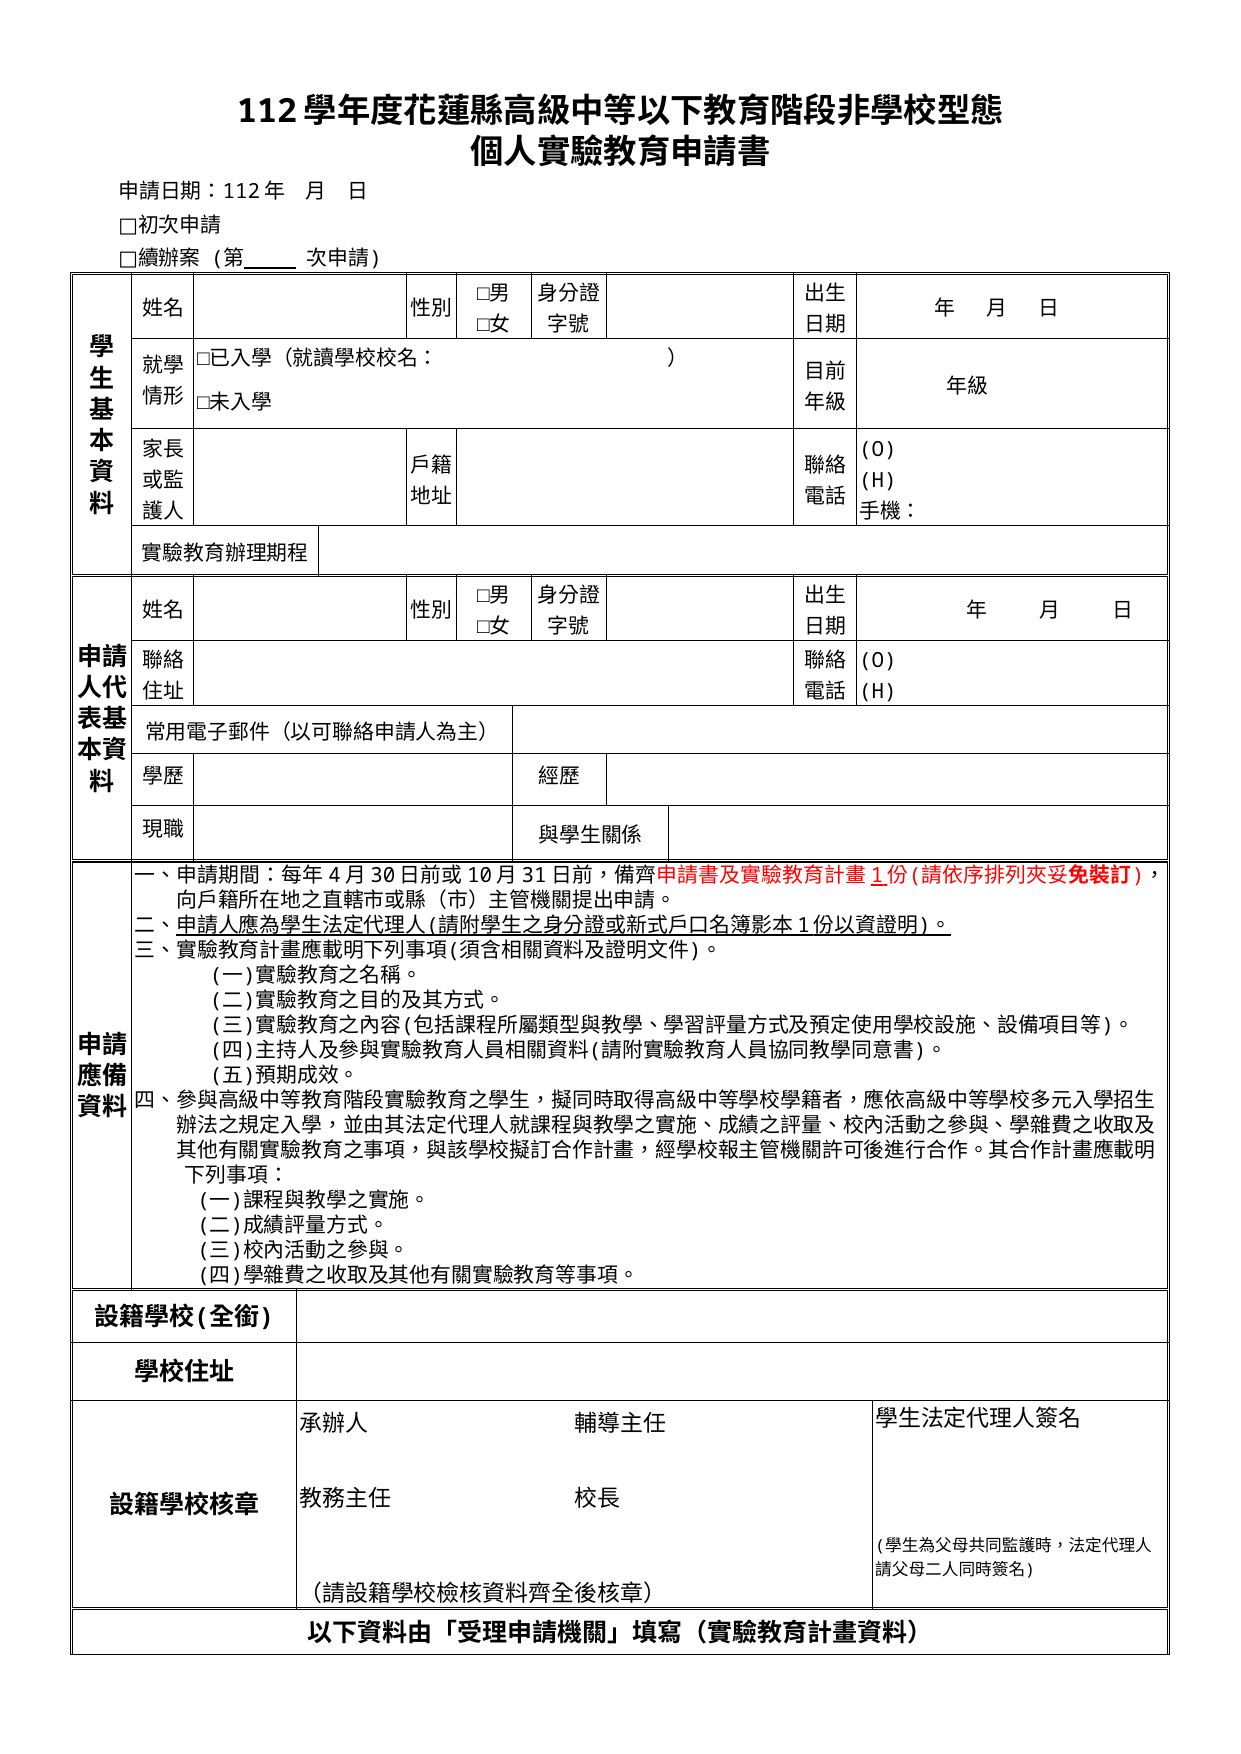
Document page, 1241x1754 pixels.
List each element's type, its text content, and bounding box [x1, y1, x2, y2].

table_cell 設籍學校核章 [73, 1401, 296, 1607]
table_cell [319, 526, 1167, 574]
table_cell (O) (H) [857, 641, 1167, 705]
table_cell [194, 429, 406, 525]
table_cell [513, 706, 1167, 753]
text 申請日期：112年 月 日 [118, 172, 1122, 205]
table_cell 常用電子郵件（以可聯絡申請人為主） [132, 706, 512, 753]
table_cell □男 □女 [457, 577, 531, 639]
table_cell [297, 1343, 1167, 1400]
table_header 學 生 基 本 資 料 [73, 275, 131, 574]
table_cell 現職 [132, 806, 193, 859]
table_cell 目前年級 [794, 339, 856, 428]
table_cell [457, 429, 793, 525]
table_cell 學生法定代理人簽名 (學生為父母共同監護時，法定代理人請父母二人同時簽名) [873, 1401, 1167, 1607]
table_header 年 月 日 [857, 275, 1167, 338]
table_cell 實驗教育辦理期程 [132, 526, 318, 574]
table_cell 經歷 [513, 754, 606, 804]
table_cell 申請 人代表基 本資料 [73, 577, 131, 859]
table_cell 姓名 [132, 577, 193, 639]
table_header [194, 275, 406, 338]
table_cell 與學生關係 [513, 806, 668, 859]
table_cell (O) (H) 手機： [857, 429, 1167, 525]
table_cell [607, 754, 1167, 804]
table_cell 聯絡電話 [794, 641, 856, 705]
table_cell 戶籍地址 [407, 429, 456, 525]
table_header □男 □女 [457, 275, 531, 338]
table_cell 性別 [407, 577, 456, 639]
text 112學年度花蓮縣高級中等以下教育階段非學校型態 [118, 89, 1122, 130]
table_cell [297, 1291, 1167, 1342]
table_cell 年 月 日 [857, 577, 1167, 639]
table_cell 年級 [857, 339, 1167, 428]
table_cell 設籍學校(全銜) [73, 1291, 296, 1342]
table_header 身分證字號 [532, 275, 606, 338]
table_cell [194, 806, 512, 859]
table_cell 出生日期 [794, 577, 856, 639]
table_cell 以下資料由「受理申請機關」填寫（實驗教育計畫資料） [73, 1610, 1167, 1654]
table_cell [194, 754, 512, 804]
table_cell 學歷 [132, 754, 193, 804]
table_header 姓名 [132, 275, 193, 338]
table_cell 申請應備 資料 [73, 863, 131, 1287]
table_cell [194, 577, 406, 639]
table_cell 身分證字號 [532, 577, 606, 639]
table_cell [669, 806, 1167, 859]
table_cell 學校住址 [73, 1343, 296, 1400]
table_header 性別 [407, 275, 456, 338]
list 初次申請 [118, 205, 1122, 239]
table_header [607, 275, 793, 338]
table_cell 聯絡電話 [794, 429, 856, 525]
text 個人實驗教育申請書 [118, 130, 1122, 172]
table_cell [607, 577, 793, 639]
table_cell 家長或監護人 [132, 429, 193, 525]
list 續辦案 (第 次申請) [118, 239, 1122, 272]
table_cell [194, 641, 793, 705]
table_header 出生日期 [794, 275, 856, 338]
table_cell 就學情形 [132, 339, 193, 428]
table_cell 一、申請期間：每年4月30日前或10月31日前，備齊申請書及實驗教育計畫1份(請依序排列夾妥免裝訂)，向戶籍所在地之直轄市或縣（市）主管機關提出申請。 二、申請人應為學生法定代理人(請附學生之身分證或新式戶口名簿影本1份以資證明)。 三、實驗教育計畫應載明下列事項(須含相關資料及證明文件)。 (一)實驗教育之名稱。 (二)實驗教育之目的及其方式。 (三)實驗教育之內容(包括課程所屬類型與教學、學習評量方式及預定使用學校設施、設備項目等)。 (四)主持人及參與實驗教育人員相關資料(請附實驗教育人員協同教學同意書)。 (五)預期成效。 四、參與高級中等教育階段實驗教育之學生，擬同時取得高級中等學校學籍者，應依高級中等學校多元入學招生 辦法之規定入學，並由其法定代理人就課程與教學之實施、成績之評量、校內活動之參與、學雜費之收取及 其他有關實驗教育之事項，與該學校擬訂合作計畫，經學校報主管機關許可後進行合作。其合作計畫應載明 下列事項： (一)課程與教學之實施。 (二)成績評量方式。 (三)校內活動之參與。 (四)學雜費之收取及其他有關實驗教育等事項。 [132, 863, 1167, 1287]
table_cell 聯絡住址 [132, 641, 193, 705]
table_cell 承辦人 輔導主任 教務主任 校長 （請設籍學校檢核資料齊全後核章） [297, 1401, 872, 1607]
table_cell □已入學（就讀學校校名： ） □未入學 [194, 339, 793, 428]
